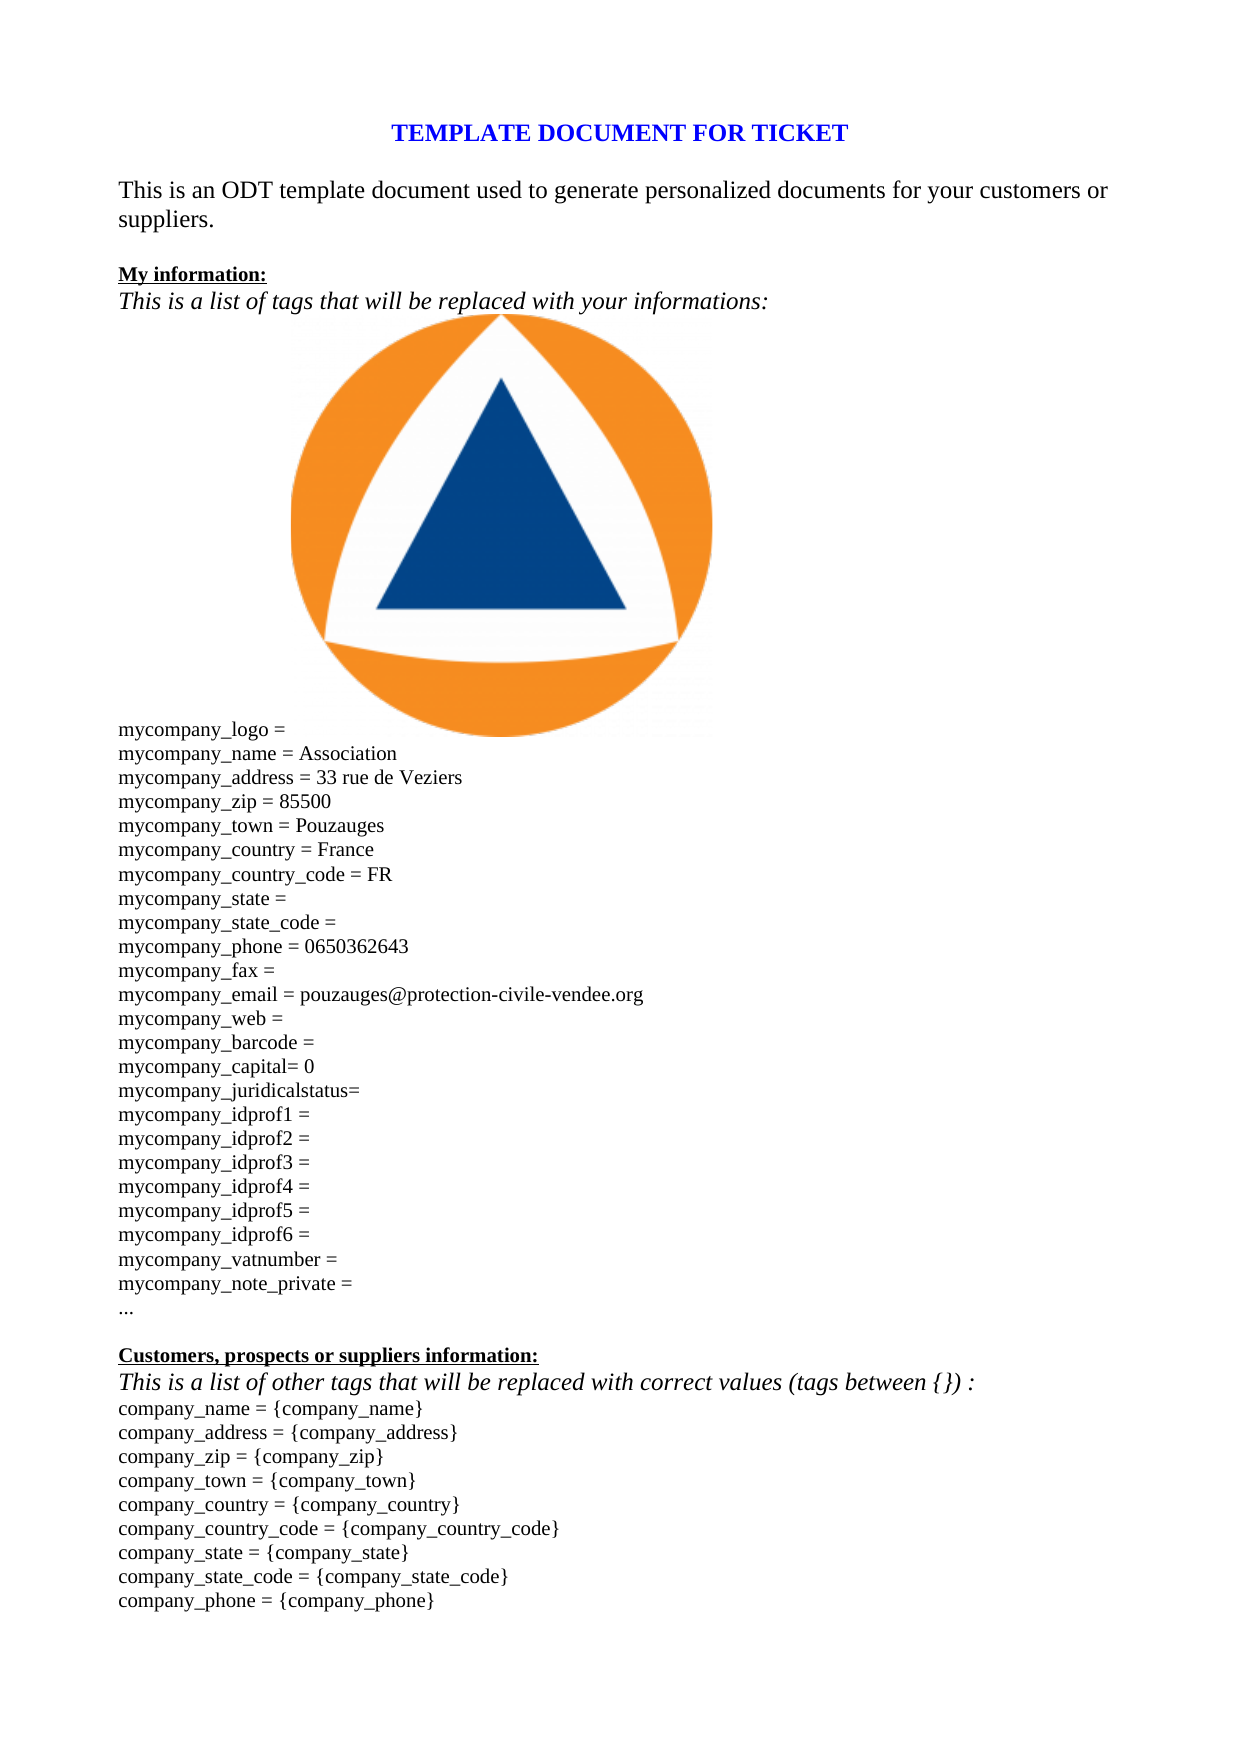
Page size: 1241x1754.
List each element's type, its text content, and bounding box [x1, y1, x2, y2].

text mycompany_state = [118, 886, 1122, 909]
text mycompany_note_private = [118, 1271, 1122, 1294]
text company_state_code = {company_state_code} [118, 1564, 1122, 1588]
text mycompany_idprof6 = [118, 1222, 1122, 1246]
text mycompany_barcode = [118, 1030, 1122, 1054]
text mycompany_idprof2 = [118, 1126, 1122, 1150]
text mycompany_email = pouzauges@protection-civile-vendee.org [118, 982, 1122, 1006]
text mycompany_idprof5 = [118, 1198, 1122, 1222]
text This is a list of tags that will be replaced with your informations: [118, 286, 1122, 315]
picture [290, 314, 713, 737]
text TEMPLATE DOCUMENT FOR TICKET [118, 118, 1122, 147]
text mycompany_country = France [118, 837, 1122, 861]
text mycompany_name = Association [118, 741, 1122, 765]
text mycompany_address = 33 rue de Veziers [118, 765, 1122, 789]
text company_state = {company_state} [118, 1540, 1122, 1564]
text mycompany_capital= 0 [118, 1054, 1122, 1078]
text company_country = {company_country} [118, 1492, 1122, 1516]
text company_name = {company_name} [118, 1396, 1122, 1419]
text mycompany_zip = 85500 [118, 789, 1122, 813]
text company_address = {company_address} [118, 1419, 1122, 1444]
text company_town = {company_town} [118, 1468, 1122, 1492]
text company_zip = {company_zip} [118, 1444, 1122, 1468]
text mycompany_vatnumber = [118, 1246, 1122, 1271]
text ... [118, 1294, 1122, 1319]
text mycompany_idprof1 = [118, 1102, 1122, 1126]
text mycompany_state_code = [118, 909, 1122, 934]
text mycompany_logo = [118, 315, 1122, 741]
text mycompany_fax = [118, 958, 1122, 982]
text This is a list of other tags that will be replaced with correct values (tags between {}) : [118, 1367, 1122, 1396]
text mycompany_phone = 0650362643 [118, 934, 1122, 958]
text mycompany_town = Pouzauges [118, 813, 1122, 837]
text This is an ODT template document used to generate personalized documents for your customers or suppliers. [118, 176, 1122, 233]
text mycompany_country_code = FR [118, 861, 1122, 886]
text Customers, prospects or suppliers information: [118, 1343, 1122, 1367]
text company_phone = {company_phone} [118, 1588, 1122, 1612]
text mycompany_idprof3 = [118, 1150, 1122, 1174]
text company_country_code = {company_country_code} [118, 1516, 1122, 1540]
text mycompany_juridicalstatus= [118, 1078, 1122, 1102]
text My information: [118, 262, 1122, 286]
text mycompany_web = [118, 1006, 1122, 1030]
text mycompany_idprof4 = [118, 1174, 1122, 1198]
